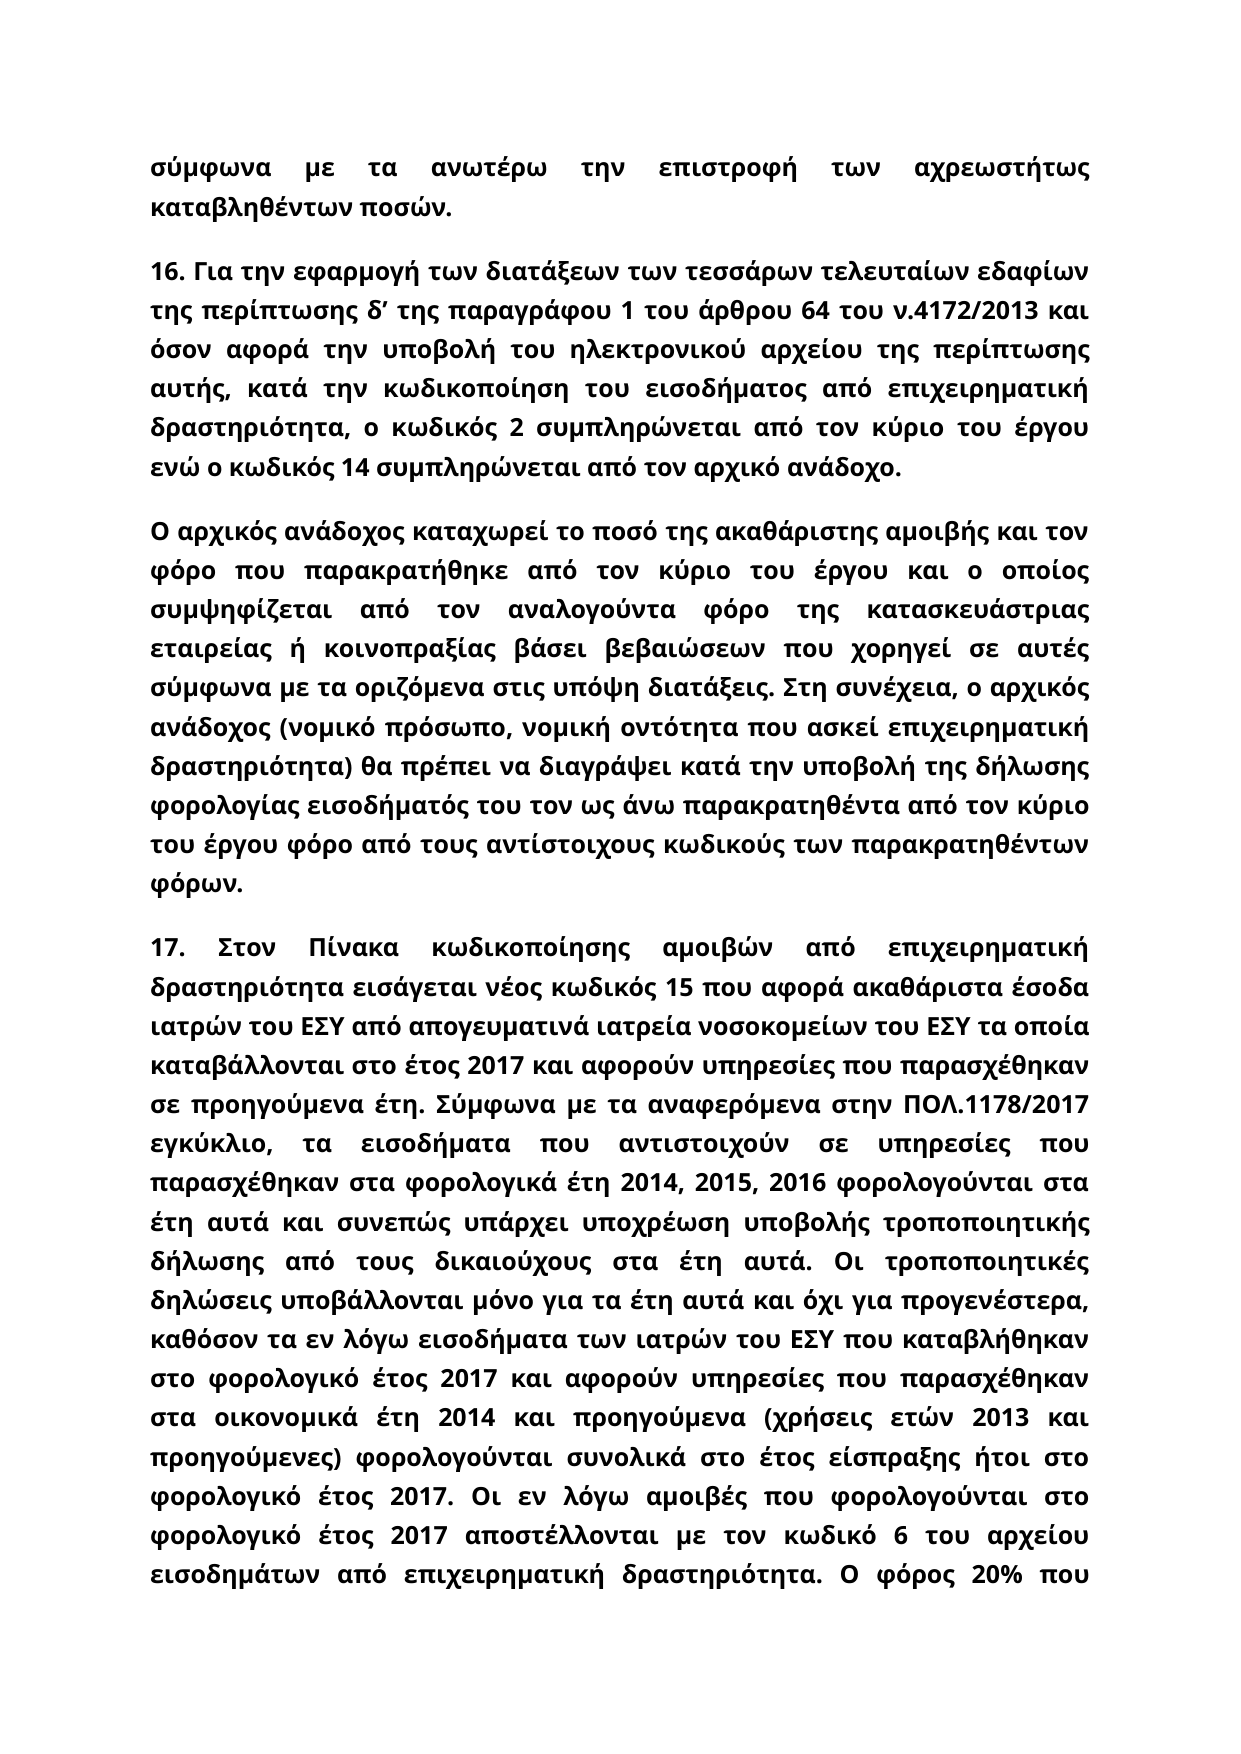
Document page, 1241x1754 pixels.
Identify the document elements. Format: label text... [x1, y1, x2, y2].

text 17. Στον Πίνακα κωδικοποίησης αμοιβών από επιχειρηματική δραστηριότητα εισάγεται νέος κωδικός 15 που αφορά ακαθάριστα έσοδα ιατρών του ΕΣΥ από απογευματινά ιατρεία νοσοκομείων του ΕΣΥ τα οποία καταβάλλονται στο έτος 2017 και αφορούν υπηρεσίες που παρασχέθηκαν σε προηγούμενα έτη. Σύμφωνα με τα αναφερόμενα στην ΠΟΛ.1178/2017 εγκύκλιο, τα εισοδήματα που αντιστοιχούν σε υπηρεσίες που παρασχέθηκαν στα φορολογικά έτη 2014, 2015, 2016 φορολογούνται στα έτη αυτά και συνεπώς υπάρχει υποχρέωση υποβολής τροποποιητικής δήλωσης από τους δικαιούχους στα έτη αυτά. Οι τροποποιητικές δηλώσεις υποβάλλονται μόνο για τα έτη αυτά και όχι για προγενέστερα, καθόσον τα εν λόγω εισοδήματα των ιατρών του ΕΣΥ που καταβλήθηκαν στο φορολογικό έτος 2017 και αφορούν υπηρεσίες που παρασχέθηκαν στα οικονομικά έτη 2014 και προηγούμενα (χρήσεις ετών 2013 και προηγούμενες) φορολογούνται συνολικά στο έτος είσπραξης ήτοι στο φορολογικό έτος 2017. Οι εν λόγω αμοιβές που φορολογούνται στο φορολογικό έτος 2017 αποστέλλονται με τον κωδικό 6 του αρχείου εισοδημάτων από επιχειρηματική δραστηριότητα. Ο φόρος 20% που [150, 930, 1090, 1591]
text σύμφωνα με τα ανωτέρω την επιστροφή των αχρεωστήτως καταβληθέντων ποσών. [150, 150, 1090, 223]
text 16. Για την εφαρμογή των διατάξεων των τεσσάρων τελευταίων εδαφίων της περίπτωσης δ’ της παραγράφου 1 του άρθρου 64 του ν.4172/2013 και όσον αφορά την υποβολή του ηλεκτρονικού αρχείου της περίπτωσης αυτής, κατά την κωδικοποίηση του εισοδήματος από επιχειρηματική δραστηριότητα, ο κωδικός 2 συμπληρώνεται από τον κύριο του έργου ενώ ο κωδικός 14 συμπληρώνεται από τον αρχικό ανάδοχο. [150, 253, 1090, 483]
text Ο αρχικός ανάδοχος καταχωρεί το ποσό της ακαθάριστης αμοιβής και τον φόρο που παρακρατήθηκε από τον κύριο του έργου και ο οποίος συμψηφίζεται από τον αναλογούντα φόρο της κατασκευάστριας εταιρείας ή κοινοπραξίας βάσει βεβαιώσεων που χορηγεί σε αυτές σύμφωνα με τα οριζόμενα στις υπόψη διατάξεις. Στη συνέχεια, ο αρχικός ανάδοχος (νομικό πρόσωπο, νομική οντότητα που ασκεί επιχειρηματική δραστηριότητα) θα πρέπει να διαγράψει κατά την υποβολή της δήλωσης φορολογίας εισοδήματός του τον ως άνω παρακρατηθέντα από τον κύριο του έργου φόρο από τους αντίστοιχους κωδικούς των παρακρατηθέντων φόρων. [150, 513, 1090, 900]
